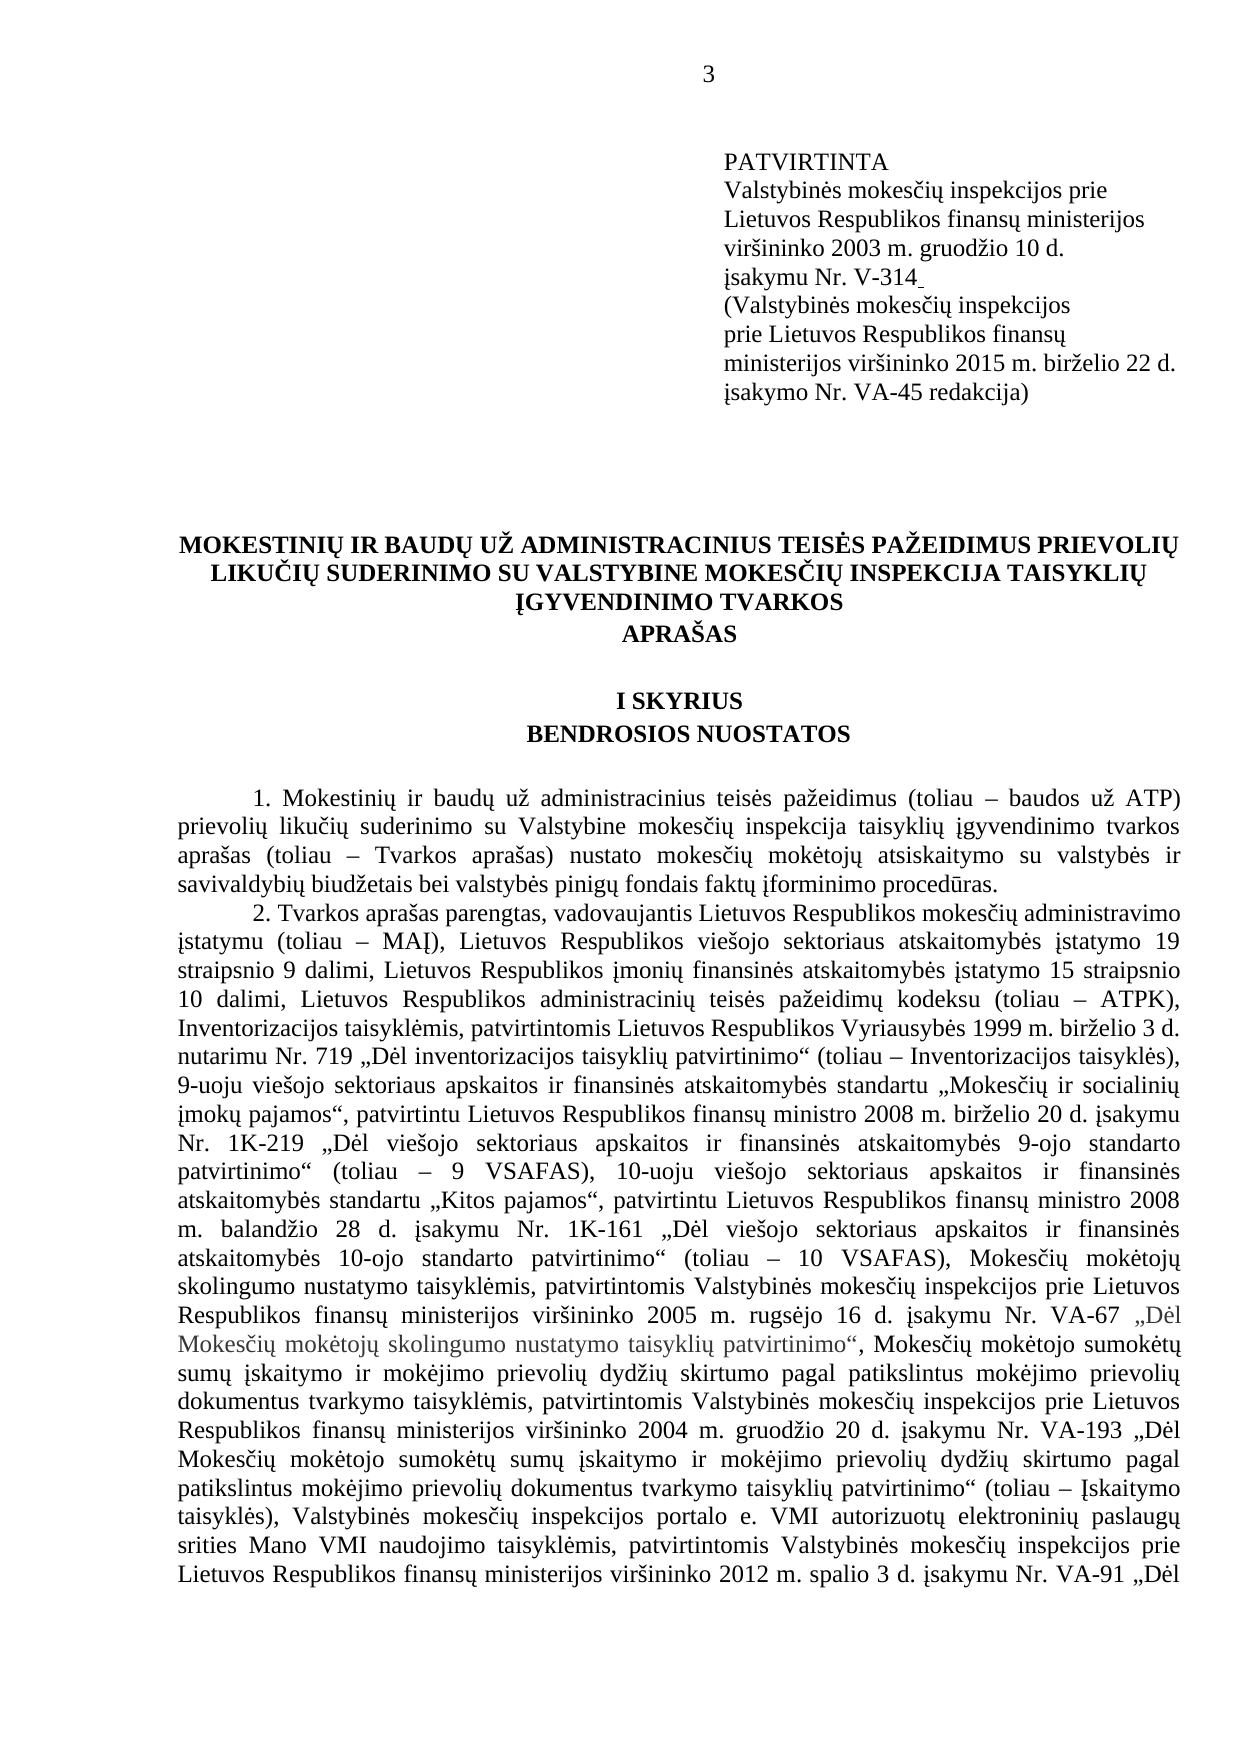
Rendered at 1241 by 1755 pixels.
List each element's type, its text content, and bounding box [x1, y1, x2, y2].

text APRAŠAS [177, 616, 1181, 649]
text Lietuvos Respublikos finansų ministerijos [166, 204, 1181, 233]
text Valstybinės mokesčių inspekcijos prie [166, 176, 1181, 204]
text (Valstybinės mokesčių inspekcijos [166, 291, 1181, 319]
text viršininko 2003 m. gruodžio 10 d. [166, 233, 1181, 262]
text ministerijos viršininko 2015 m. birželio 22 d. [166, 348, 1181, 377]
text PATVIRTINTA [166, 147, 1181, 176]
text prie Lietuvos Respublikos finansų [166, 319, 1181, 348]
text 2. Tvarkos aprašas parengtas, vadovaujantis Lietuvos Respublikos mokesčių administravimo įstatymu (toliau – MAĮ), Lietuvos Respublikos viešojo sektoriaus atskaitomybės įstatymo 19 straipsnio 9 dalimi, Lietuvos Respublikos įmonių finansinės atskaitomybės įstatymo 15 straipsnio 10 dalimi, Lietuvos Respublikos administracinių teisės pažeidimų kodeksu (toliau – ATPK), Inventorizacijos taisyklėmis, patvirtintomis Lietuvos Respublikos Vyriausybės 1999 m. birželio 3 d. nutarimu Nr. 719 „Dėl inventorizacijos taisyklių patvirtinimo“ (toliau – Inventorizacijos taisyklės), 9-uoju viešojo sektoriaus apskaitos ir finansinės atskaitomybės standartu „Mokesčių ir socialinių įmokų pajamos“, patvirtintu Lietuvos Respublikos finansų ministro 2008 m. birželio 20 d. įsakymu Nr. 1K-219 „Dėl viešojo sektoriaus apskaitos ir finansinės atskaitomybės 9-ojo standarto patvirtinimo“ (toliau – 9 VSAFAS), 10-uoju viešojo sektoriaus apskaitos ir finansinės atskaitomybės standartu „Kitos pajamos“, patvirtintu Lietuvos Respublikos finansų ministro 2008 m. balandžio 28 d. įsakymu Nr. 1K-161 „Dėl viešojo sektoriaus apskaitos ir finansinės atskaitomybės 10-ojo standarto patvirtinimo“ (toliau – 10 VSAFAS), Mokesčių mokėtojų skolingumo nustatymo taisyklėmis, patvirtintomis Valstybinės mokesčių inspekcijos prie Lietuvos Respublikos finansų ministerijos viršininko 2005 m. rugsėjo 16 d. įsakymu Nr. VA-67 „Dėl Mokesčių mokėtojų skolingumo nustatymo taisyklių patvirtinimo“, Mokesčių mokėtojo sumokėtų sumų įskaitymo ir mokėjimo prievolių dydžių skirtumo pagal patikslintus mokėjimo prievolių dokumentus tvarkymo taisyklėmis, patvirtintomis Valstybinės mokesčių inspekcijos prie Lietuvos Respublikos finansų ministerijos viršininko 2004 m. gruodžio 20 d. įsakymu Nr. VA-193 „Dėl Mokesčių mokėtojo sumokėtų sumų įskaitymo ir mokėjimo prievolių dydžių skirtumo pagal patikslintus mokėjimo prievolių dokumentus tvarkymo taisyklių patvirtinimo“ (toliau – Įskaitymo taisyklės), Valstybinės mokesčių inspekcijos portalo e. VMI autorizuotų elektroninių paslaugų srities Mano VMI naudojimo taisyklėmis, patvirtintomis Valstybinės mokesčių inspekcijos prie Lietuvos Respublikos finansų ministerijos viršininko 2012 m. spalio 3 d. įsakymu Nr. VA-91 „Dėl [177, 898, 1181, 1588]
text I SKYRIUS [177, 683, 1181, 716]
text Mokestinių ir baudų už administracinius teisės pažeidimus prievolių likučių suderinimo su Valstybine mokesčių inspekcija TAISYKLIŲ ĮGYVENDINIMO tvarkOS [177, 530, 1181, 616]
text BENDROSIOS NUOSTATOS [177, 716, 1181, 749]
text įsakymu Nr. V-314 [166, 262, 1181, 291]
text įsakymo Nr. VA-45 redakcija) [166, 377, 1181, 406]
text 1. Mokestinių ir baudų už administracinius teisės pažeidimus (toliau – baudos už ATP) prievolių likučių suderinimo su Valstybine mokesčių inspekcija taisyklių įgyvendinimo tvarkos aprašas (toliau – Tvarkos aprašas) nustato mokesčių mokėtojų atsiskaitymo su valstybės ir savivaldybių biudžetais bei valstybės pinigų fondais faktų įforminimo procedūras. [177, 783, 1181, 898]
